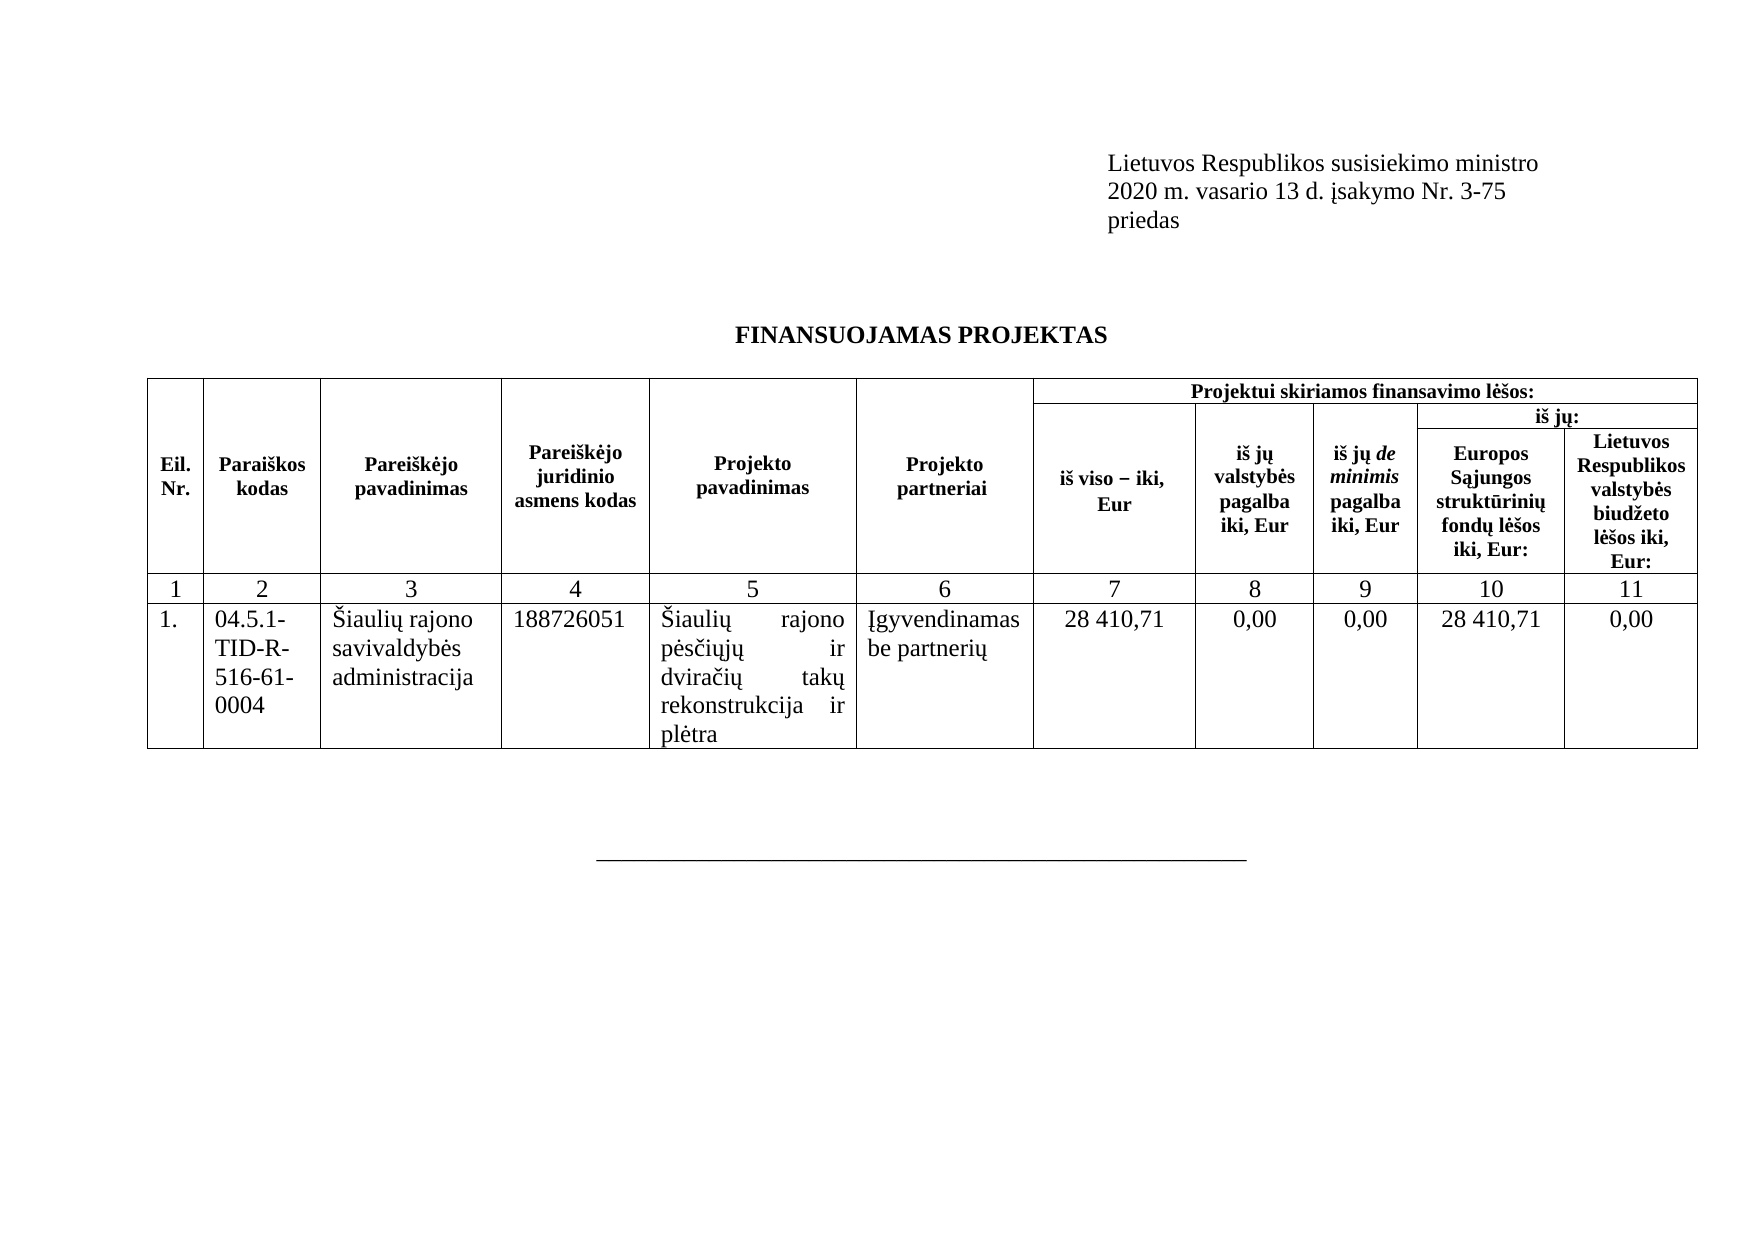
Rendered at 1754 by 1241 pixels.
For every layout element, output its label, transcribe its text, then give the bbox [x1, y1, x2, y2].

table_cell Šiaulių rajono pėsčiųjų ir dviračių takų rekonstrukcija ir plėtra [650, 604, 856, 748]
table_header Projekto partneriai [857, 379, 1033, 573]
table_header Projektui skiriamos finansavimo lėšos: [1034, 379, 1697, 403]
table_cell 28 410,71 [1418, 604, 1564, 748]
table_cell Lietuvos Respublikos valstybės biudžeto lėšos iki, Eur: [1565, 429, 1697, 573]
table_cell 188726051 [502, 604, 649, 748]
table_cell 04.5.1-TID-R-516-61-0004 [204, 604, 320, 748]
text ____________________________________________________ [148, 835, 1695, 864]
table_header Paraiškos kodas [204, 379, 320, 573]
table_cell 11 [1565, 574, 1697, 603]
text 2020 m. vasario 13 d. įsakymo Nr. 3-75 [1107, 176, 1624, 205]
table_cell 6 [857, 574, 1033, 603]
table_cell iš viso – iki, Eur [1034, 404, 1195, 573]
table_cell Europos Sąjungos struktūrinių fondų lėšos iki, Eur: [1418, 429, 1564, 573]
text FINANSUOJAMAS PROJEKTAS [148, 320, 1695, 349]
table_cell 0,00 [1314, 604, 1417, 748]
table_cell 1 [148, 574, 203, 603]
table_cell 7 [1034, 574, 1195, 603]
table_cell 9 [1314, 574, 1417, 603]
table_cell 5 [650, 574, 856, 603]
table_cell iš jų de minimis pagalba iki, Eur [1314, 404, 1417, 573]
text priedas [1107, 205, 1624, 234]
table_cell Įgyvendinamas be partnerių [857, 604, 1033, 748]
table_cell 4 [502, 574, 649, 603]
table_header Pareiškėjo juridinio asmens kodas [502, 379, 649, 573]
table_cell 0,00 [1565, 604, 1697, 748]
table_cell 28 410,71 [1034, 604, 1195, 748]
table_cell 2 [204, 574, 320, 603]
table_cell iš jų valstybės pagalba iki, Eur [1196, 404, 1313, 573]
table_cell iš jų: [1418, 404, 1697, 428]
table_cell 3 [321, 574, 501, 603]
table_cell 10 [1418, 574, 1564, 603]
table_header Pareiškėjo pavadinimas [321, 379, 501, 573]
table_header Projekto pavadinimas [650, 379, 856, 573]
text Lietuvos Respublikos susisiekimo ministro [1107, 148, 1624, 176]
table_cell 8 [1196, 574, 1313, 603]
table_cell 1. [148, 604, 203, 748]
table_cell Šiaulių rajono savivaldybės administracija [321, 604, 501, 748]
table_header Eil. Nr. [148, 379, 203, 573]
table_cell 0,00 [1196, 604, 1313, 748]
